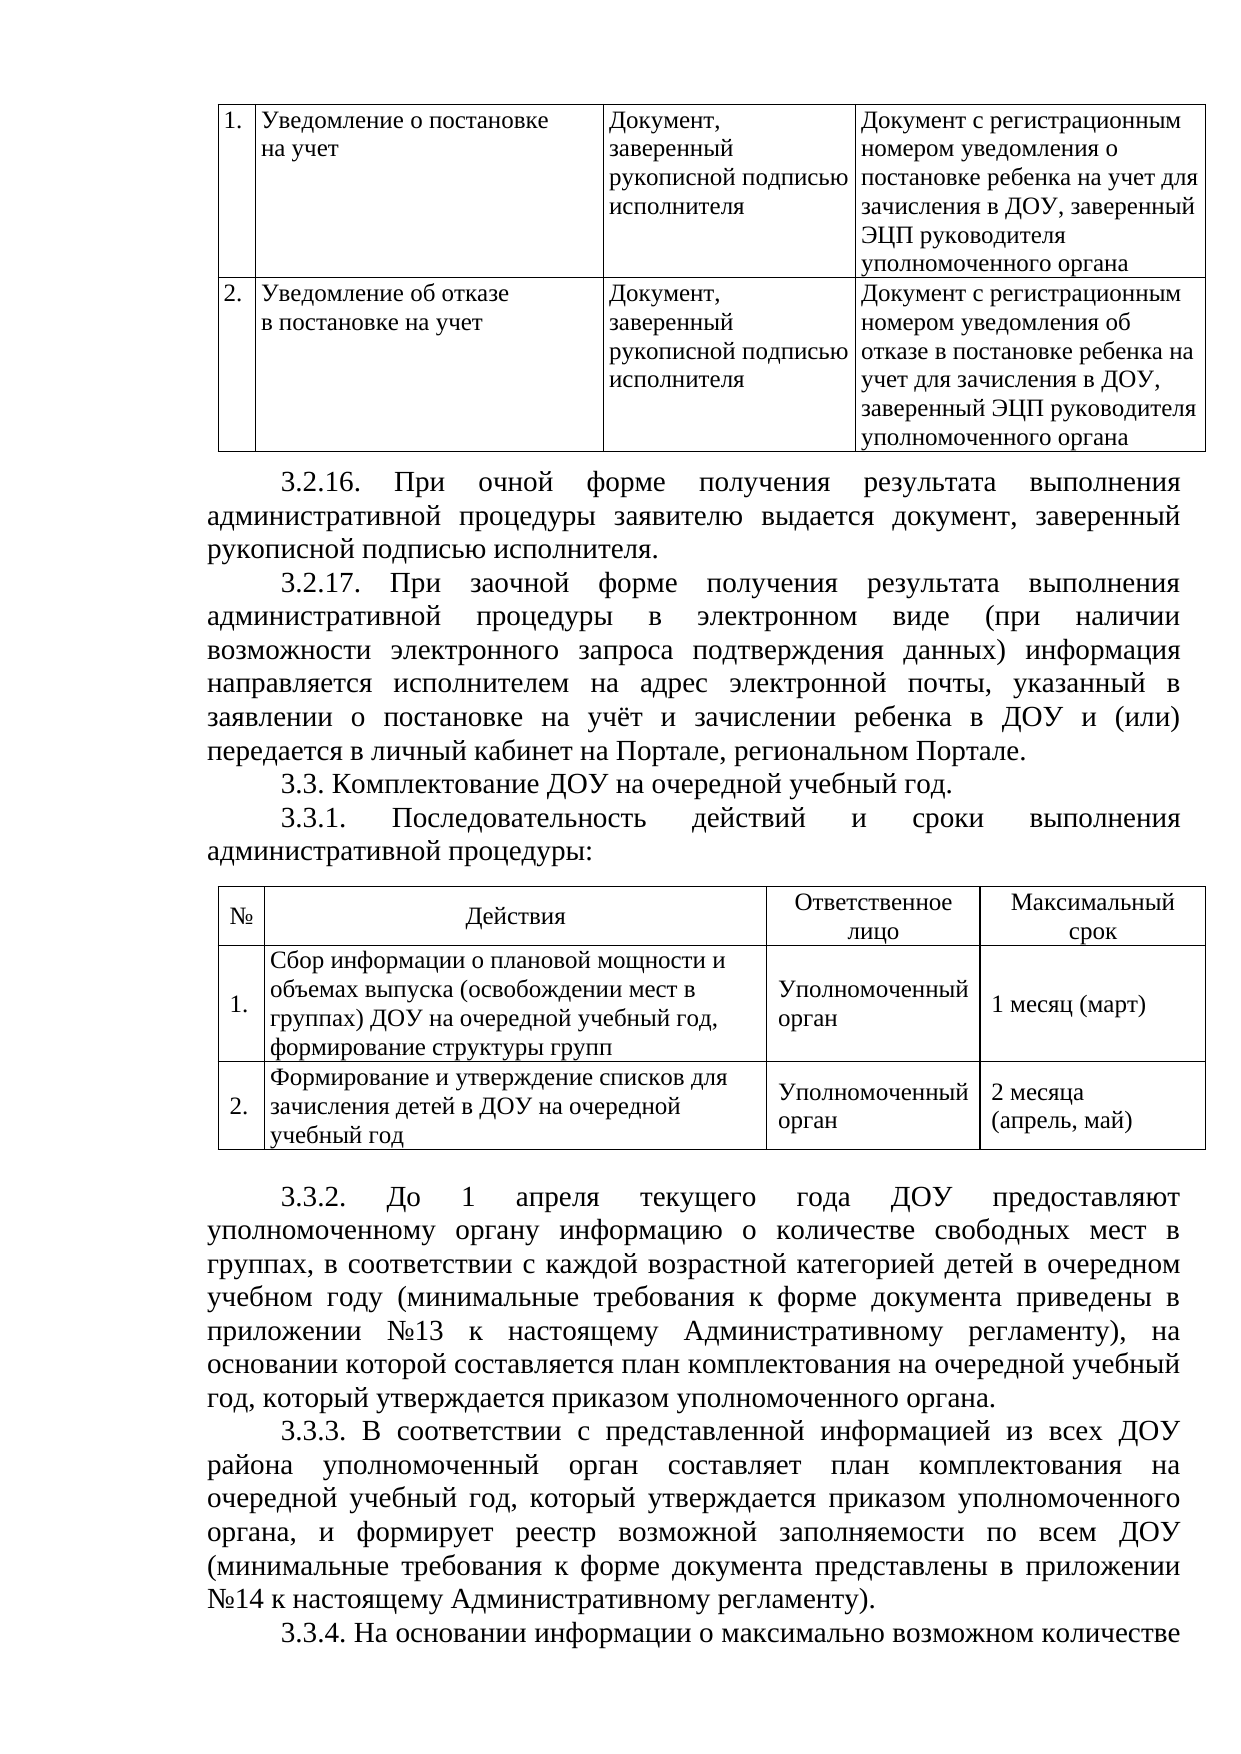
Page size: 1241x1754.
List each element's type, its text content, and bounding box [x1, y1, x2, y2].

table_cell Уведомление об отказе в постановке на учет [256, 278, 603, 451]
table_cell Сбор информации о плановой мощности и объемах выпуска (освобождении мест в группах) ДОУ на очередной учебный год, формирование структуры групп [265, 946, 766, 1061]
table_cell 2. [219, 278, 255, 451]
table_cell Документ, заверенный рукописной подписью исполнителя [604, 105, 855, 277]
table_cell 1. [219, 105, 255, 277]
table_cell 1 месяц (март) [981, 946, 1205, 1061]
text 3.3. Комплектование ДОУ на очередной учебный год. [207, 766, 1181, 800]
table_header № [219, 887, 264, 944]
table_cell Документ с регистрационным номером уведомления о постановке ребенка на учет для зачисления в ДОУ, заверенный ЭЦП руководителя уполномоченного органа [856, 105, 1205, 277]
table_cell 1. [219, 946, 264, 1061]
text 3.2.17. При заочной форме получения результата выполнения административной процедуры в электронном виде (при наличии возможности электронного запроса подтверждения данных) информация направляется исполнителем на адрес электронной почты, указанный в заявлении о постановке на учёт и зачислении ребенка в ДОУ и (или) передается в личный кабинет на Портале, региональном Портале. [207, 565, 1181, 766]
table_cell 2 месяца (апрель, май) [981, 1062, 1205, 1149]
table_cell 2. [219, 1062, 264, 1149]
text 3.3.1. Последовательность действий и сроки выполнения административной процедуры: [207, 800, 1181, 867]
text 3.3.3. В соответствии с представленной информацией из всех ДОУ района уполномоченный орган составляет план комплектования на очередной учебный год, который утверждается приказом уполномоченного органа, и формирует реестр возможной заполняемости по всем ДОУ (минимальные требования к форме документа представлены в приложении №14 к настоящему Административному регламенту). [207, 1413, 1181, 1615]
table_cell Уведомление о постановке на учет [256, 105, 603, 277]
table_cell Уполномоченный орган [767, 946, 979, 1061]
table_header Максимальный срок [981, 887, 1205, 944]
text 3.3.2. До 1 апреля текущего года ДОУ предоставляют уполномоченному органу информацию о количестве свободных мест в группах, в соответствии с каждой возрастной категорией детей в очередном учебном году (минимальные требования к форме документа приведены в приложении №13 к настоящему Административному регламенту), на основании которой составляется план комплектования на очередной учебный год, который утверждается приказом уполномоченного органа. [207, 1179, 1181, 1413]
text 3.2.16. При очной форме получения результата выполнения административной процедуры заявителю выдается документ, заверенный рукописной подписью исполнителя. [207, 464, 1181, 565]
table_cell Документ с регистрационным номером уведомления об отказе в постановке ребенка на учет для зачисления в ДОУ, заверенный ЭЦП руководителя уполномоченного органа [856, 278, 1205, 451]
table_cell Уполномоченный орган [767, 1062, 979, 1149]
table_cell Документ, заверенный рукописной подписью исполнителя [604, 278, 855, 451]
table_header Ответственное лицо [767, 887, 979, 944]
table_cell Формирование и утверждение списков для зачисления детей в ДОУ на очередной учебный год [265, 1062, 766, 1149]
text 3.3.4. На основании информации о максимально возможном количестве [207, 1615, 1181, 1648]
table_header Действия [265, 887, 766, 944]
